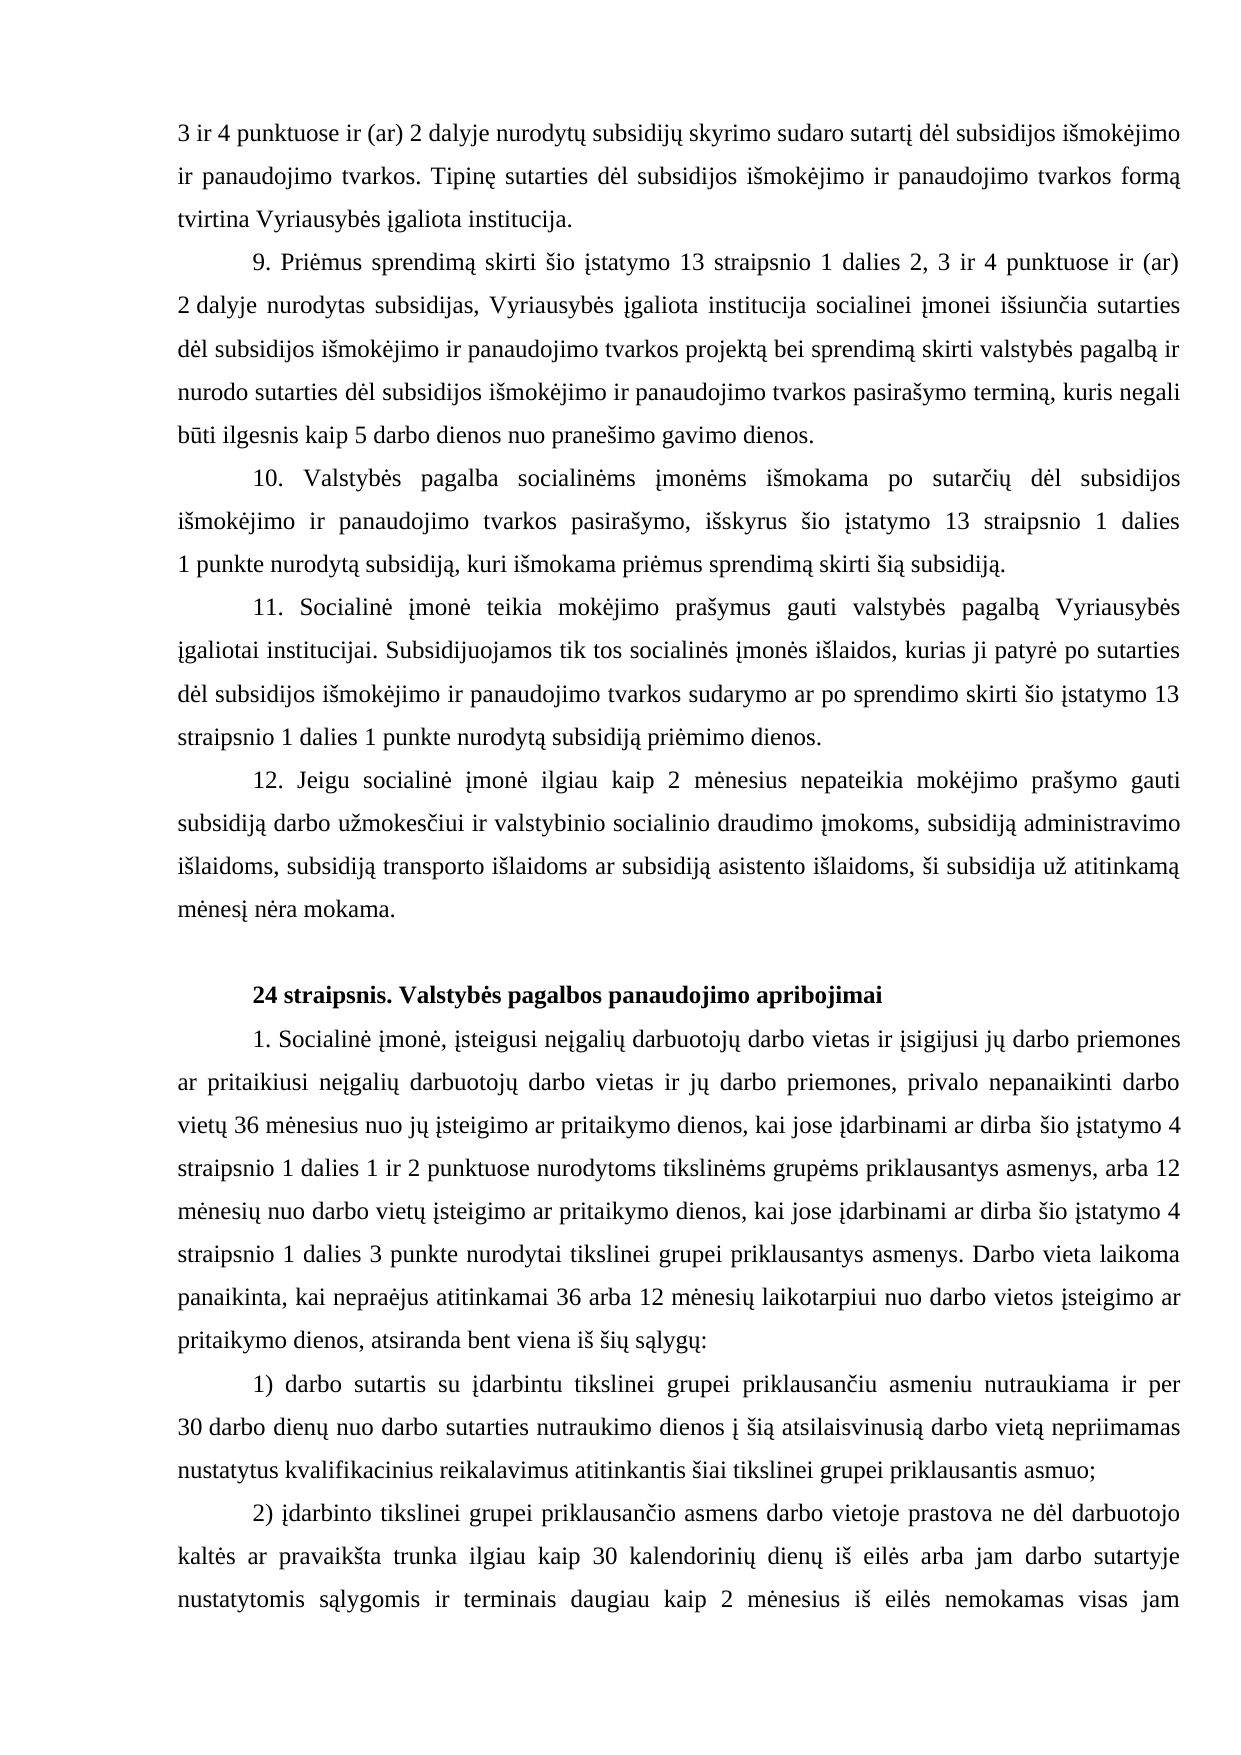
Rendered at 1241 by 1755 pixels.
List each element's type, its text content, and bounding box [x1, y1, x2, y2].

text 9. Priėmus sprendimą skirti šio įstatymo 13 straipsnio 1 dalies 2, 3 ir 4 punktuose ir (ar) 2 dalyje nurodytas subsidijas, Vyriausybės įgaliota institucija socialinei įmonei išsiunčia sutarties dėl subsidijos išmokėjimo ir panaudojimo tvarkos projektą bei sprendimą skirti valstybės pagalbą ir nurodo sutarties dėl subsidijos išmokėjimo ir panaudojimo tvarkos pasirašymo terminą, kuris negali būti ilgesnis kaip 5 darbo dienos nuo pranešimo gavimo dienos. [177, 247, 1181, 449]
text 3 ir 4 punktuose ir (ar) 2 dalyje nurodytų subsidijų skyrimo sudaro sutartį dėl subsidijos išmokėjimo ir panaudojimo tvarkos. Tipinę sutarties dėl subsidijos išmokėjimo ir panaudojimo tvarkos formą tvirtina Vyriausybės įgaliota institucija. [177, 118, 1181, 233]
text 10. Valstybės pagalba socialinėms įmonėms išmokama po sutarčių dėl subsidijos išmokėjimo ir panaudojimo tvarkos pasirašymo, išskyrus šio įstatymo 13 straipsnio 1 dalies 1 punkte nurodytą subsidiją, kuri išmokama priėmus sprendimą skirti šią subsidiją. [177, 463, 1181, 578]
text 1. Socialinė įmonė, įsteigusi neįgalių darbuotojų darbo vietas ir įsigijusi jų darbo priemones ar pritaikiusi neįgalių darbuotojų darbo vietas ir jų darbo priemones, privalo nepanaikinti darbo vietų 36 mėnesius nuo jų įsteigimo ar pritaikymo dienos, kai jose įdarbinami ar dirba šio įstatymo 4 straipsnio 1 dalies 1 ir 2 punktuose nurodytoms tikslinėms grupėms priklausantys asmenys, arba 12 mėnesių nuo darbo vietų įsteigimo ar pritaikymo dienos, kai jose įdarbinami ar dirba šio įstatymo 4 straipsnio 1 dalies 3 punkte nurodytai tikslinei grupei priklausantys asmenys. Darbo vieta laikoma panaikinta, kai nepraėjus atitinkamai 36 arba 12 mėnesių laikotarpiui nuo darbo vietos įsteigimo ar pritaikymo dienos, atsiranda bent viena iš šių sąlygų: [177, 1024, 1181, 1354]
text 24 straipsnis. Valstybės pagalbos panaudojimo apribojimai [177, 981, 1181, 1009]
text 2) įdarbinto tikslinei grupei priklausančio asmens darbo vietoje prastova ne dėl darbuotojo kaltės ar pravaikšta trunka ilgiau kaip 30 kalendorinių dienų iš eilės arba jam darbo sutartyje nustatytomis sąlygomis ir terminais daugiau kaip 2 mėnesius iš eilės nemokamas visas jam [177, 1498, 1181, 1613]
text 1) darbo sutartis su įdarbintu tikslinei grupei priklausančiu asmeniu nutraukiama ir per 30 darbo dienų nuo darbo sutarties nutraukimo dienos į šią atsilaisvinusią darbo vietą nepriimamas nustatytus kvalifikacinius reikalavimus atitinkantis šiai tikslinei grupei priklausantis asmuo; [177, 1369, 1181, 1484]
text 12. Jeigu socialinė įmonė ilgiau kaip 2 mėnesius nepateikia mokėjimo prašymo gauti subsidiją darbo užmokesčiui ir valstybinio socialinio draudimo įmokoms, subsidiją administravimo išlaidoms, subsidiją transporto išlaidoms ar subsidiją asistento išlaidoms, ši subsidija už atitinkamą mėnesį nėra mokama. [177, 765, 1181, 923]
text 11. Socialinė įmonė teikia mokėjimo prašymus gauti valstybės pagalbą Vyriausybės įgaliotai institucijai. Subsidijuojamos tik tos socialinės įmonės išlaidos, kurias ji patyrė po sutarties dėl subsidijos išmokėjimo ir panaudojimo tvarkos sudarymo ar po sprendimo skirti šio įstatymo 13 straipsnio 1 dalies 1 punkte nurodytą subsidiją priėmimo dienos. [177, 592, 1181, 751]
